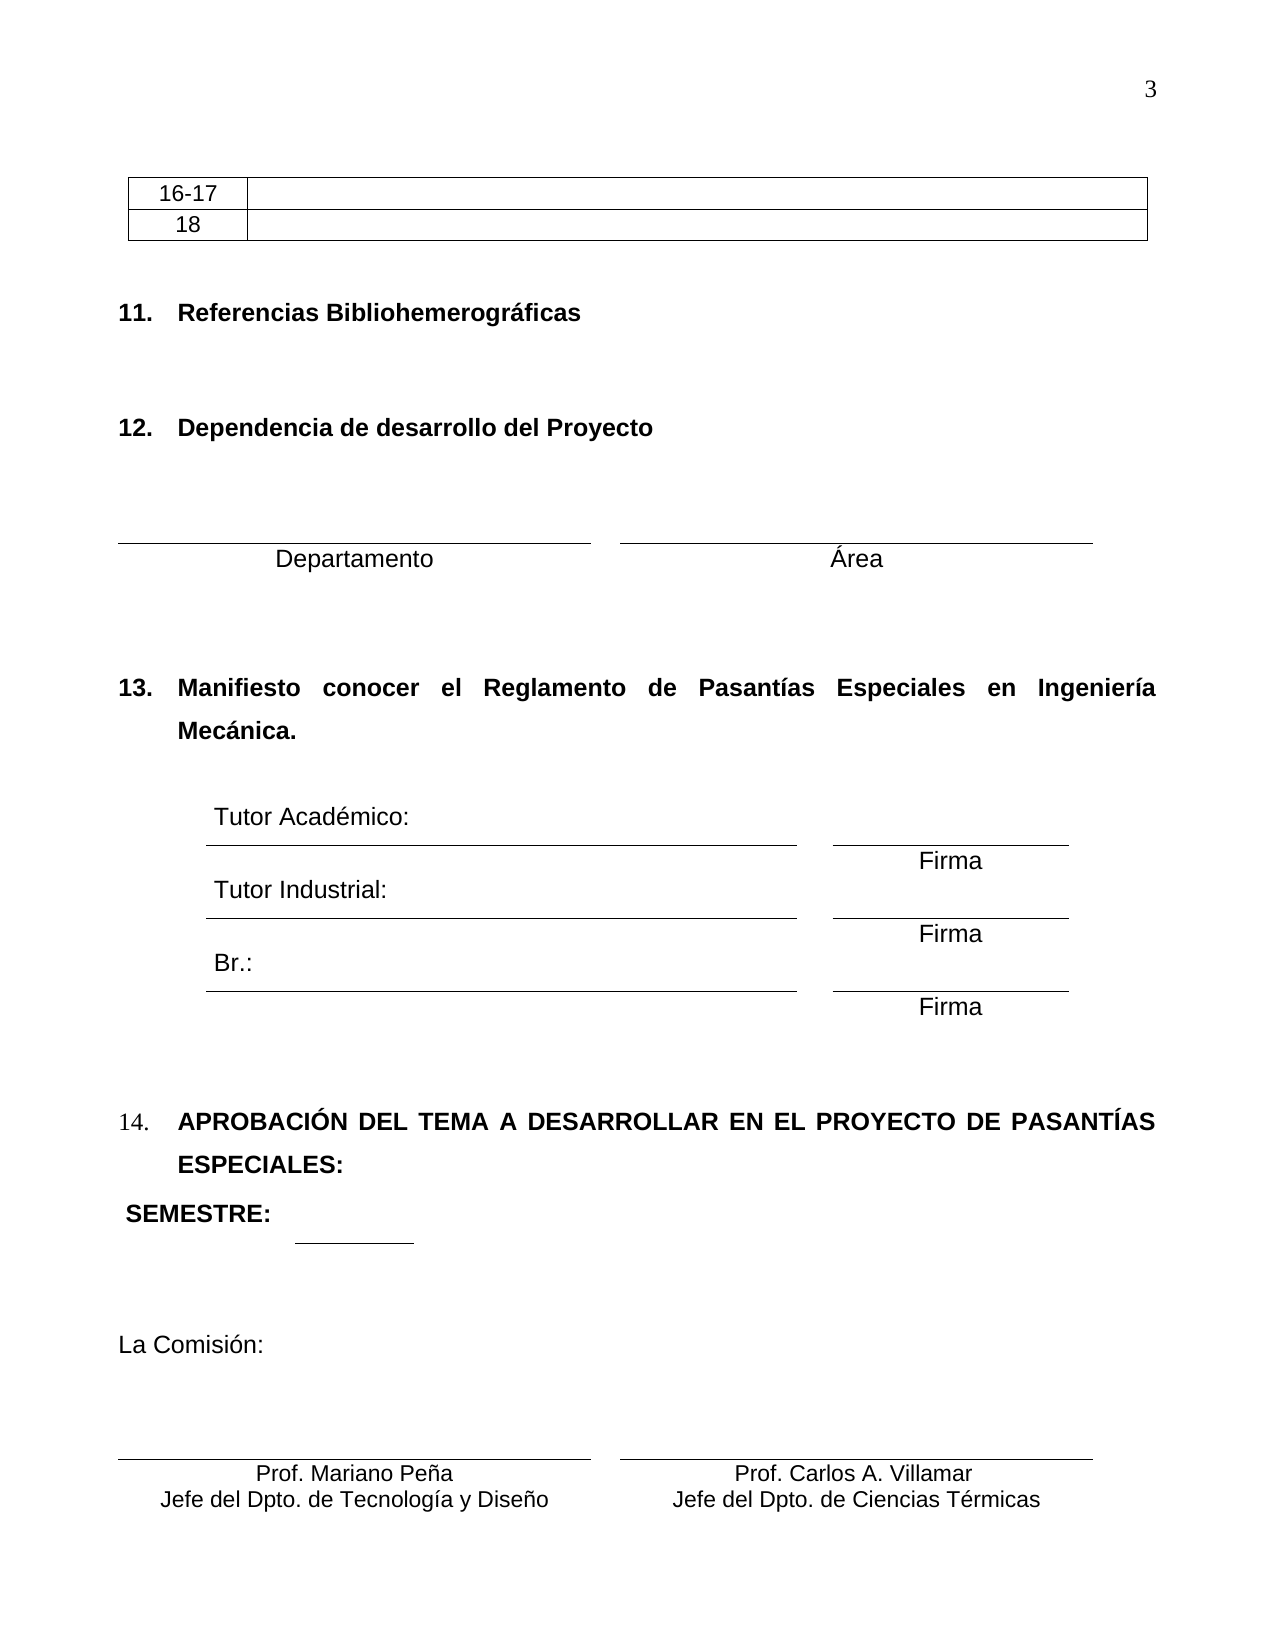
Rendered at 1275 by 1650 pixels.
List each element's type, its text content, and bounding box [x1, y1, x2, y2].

table_header SEMESTRE: [118, 1193, 295, 1242]
table_cell Firma [833, 846, 1069, 875]
list Dependencia de desarrollo del Proyecto [118, 413, 1157, 442]
table_cell [248, 178, 1147, 208]
list Manifiesto conocer el Reglamento de Pasantías Especiales en Ingeniería Mecánica. [118, 673, 1157, 745]
table_cell [797, 845, 832, 875]
table_cell Prof. Carlos A. Villamar Jefe del Dpto. de Ciencias Térmicas [620, 1460, 1093, 1513]
table_cell Prof. Mariano Peña Jefe del Dpto. de Tecnología y Diseño [118, 1460, 591, 1513]
table_cell Área [620, 544, 1093, 587]
table_cell Br.: [206, 948, 797, 991]
table_cell Firma [833, 919, 1069, 948]
text La Comisión: [118, 1330, 1157, 1358]
table_header [118, 1416, 591, 1459]
table_cell 16-17 [129, 178, 247, 208]
table_cell [591, 1459, 620, 1513]
table_cell [591, 543, 620, 587]
table_cell [206, 846, 797, 875]
table_cell [833, 948, 1069, 991]
table_cell [797, 948, 832, 991]
table_header [620, 500, 1093, 542]
table_header [833, 802, 1069, 845]
table_header Tutor Académico: [206, 802, 797, 845]
table_cell Firma [833, 992, 1069, 1021]
table_cell [248, 210, 1147, 240]
table_header [118, 500, 591, 542]
table_header [591, 1416, 620, 1459]
table_cell [797, 918, 832, 948]
table_header [797, 802, 832, 845]
list APROBACIÓN DEL TEMA A DESARROLLAR EN EL PROYECTO DE PASANTÍAS ESPECIALES: [118, 1107, 1157, 1179]
table_cell [206, 919, 797, 948]
table_header [620, 1416, 1093, 1459]
table_cell 18 [129, 210, 247, 240]
table_cell [833, 875, 1069, 918]
table_header [295, 1193, 413, 1242]
table_cell [797, 991, 832, 1021]
table_cell Tutor Industrial: [206, 875, 797, 918]
table_header [591, 500, 620, 542]
table_cell Departamento [118, 544, 591, 587]
table_cell [797, 875, 832, 918]
table_cell [206, 992, 797, 1021]
list Referencias Bibliohemerográficas [118, 298, 1157, 327]
